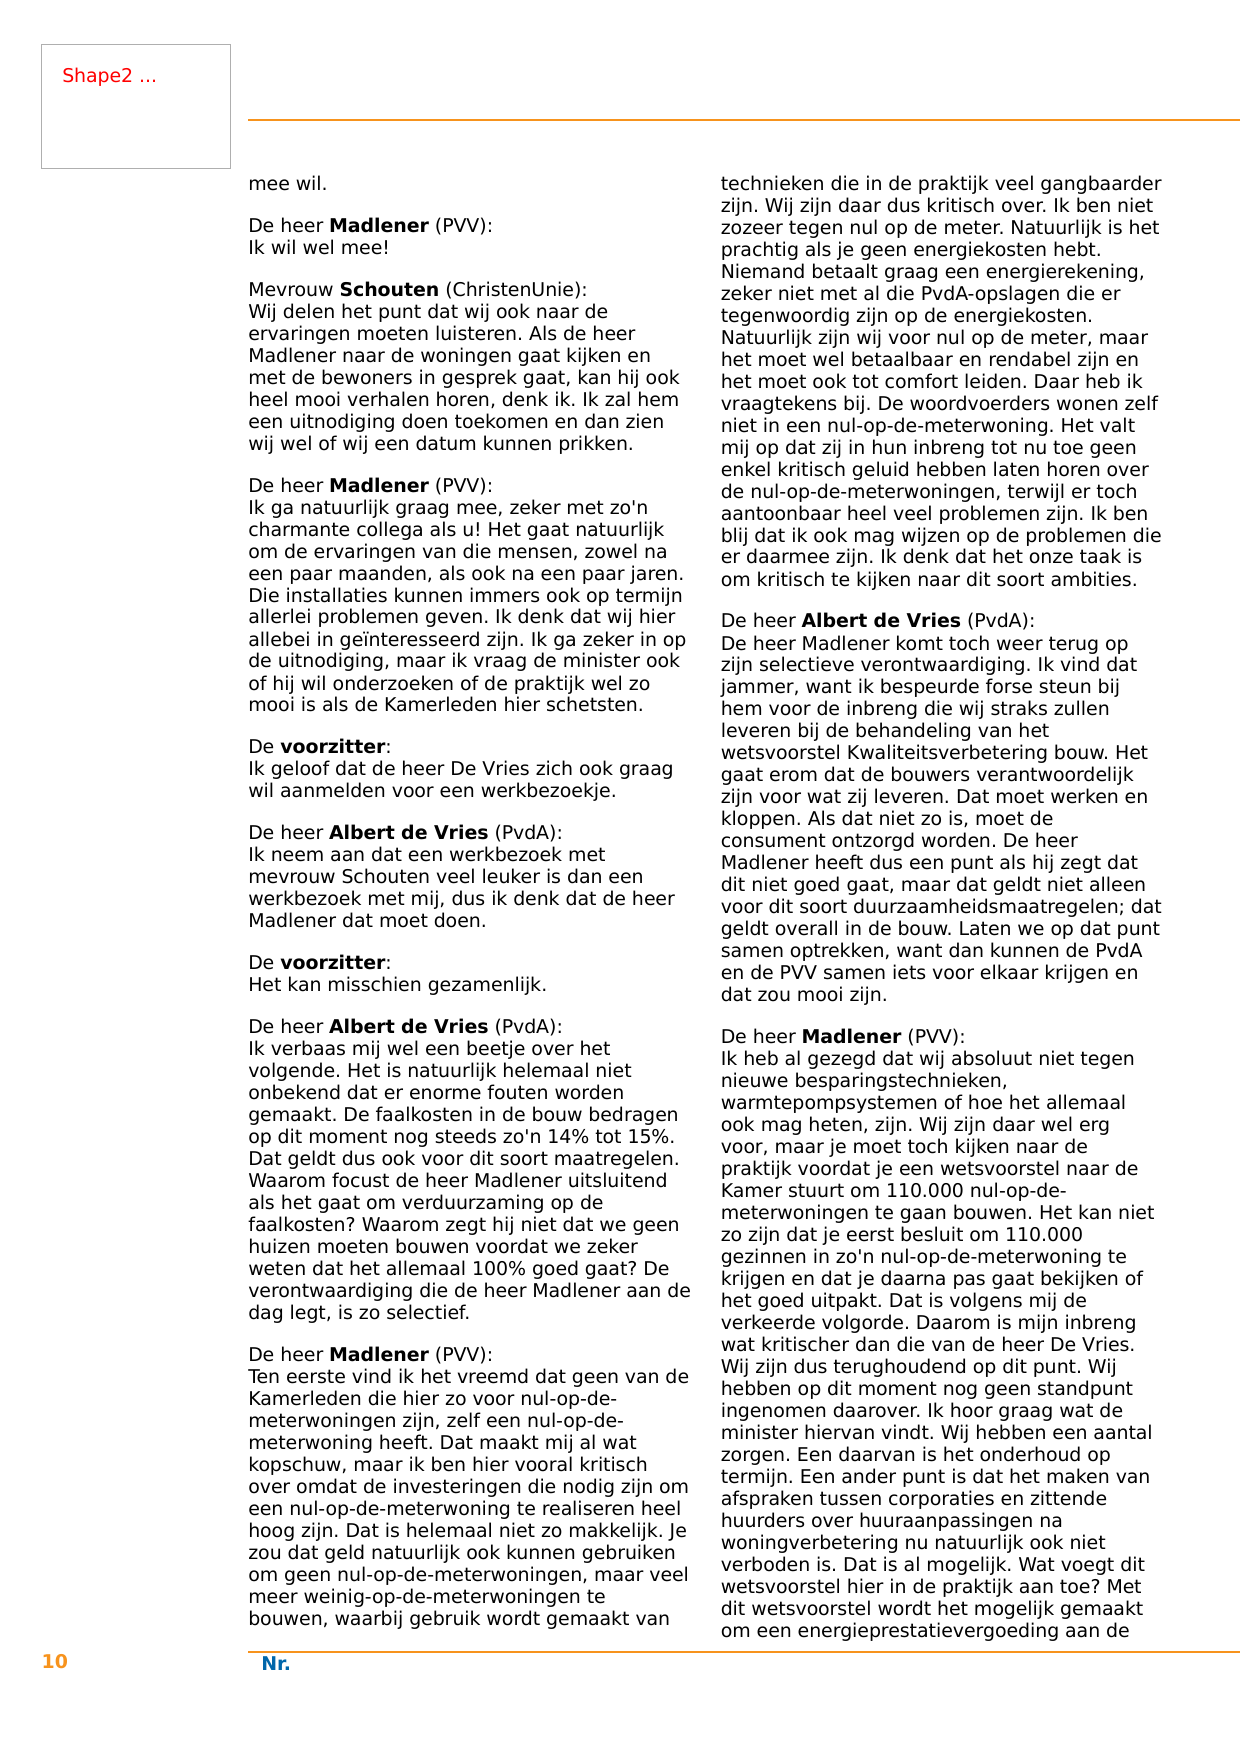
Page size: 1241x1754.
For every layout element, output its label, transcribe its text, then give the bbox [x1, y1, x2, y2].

text De heer Madlener (PVV): [248, 215, 691, 237]
text Wij zijn dus terughoudend op dit punt. Wij hebben op dit moment nog geen standpunt ingenomen daarover. Ik hoor graag wat de minister hiervan vindt. Wij hebben een aantal zorgen. Een daarvan is het onderhoud op termijn. Een ander punt is dat het maken van afspraken tussen corporaties en zittende huurders over huuraanpassingen na woningverbetering nu natuurlijk ook niet verboden is. Dat is al mogelijk. Wat voegt dit wetsvoorstel hier in de praktijk aan toe? Met dit wetsvoorstel wordt het mogelijk gemaakt om een energieprestatievergoeding aan de [721, 1356, 1163, 1641]
text De heer Madlener komt toch weer terug op zijn selectieve verontwaardiging. Ik vind dat jammer, want ik bespeurde forse steun bij hem voor de inbreng die wij straks zullen leveren bij de behandeling van het wetsvoorstel Kwaliteitsverbetering bouw. Het gaat erom dat de bouwers verantwoordelijk zijn voor wat zij leveren. Dat moet werken en kloppen. Als dat niet zo is, moet de consument ontzorgd worden. De heer Madlener heeft dus een punt als hij zegt dat dit niet goed gaat, maar dat geldt niet alleen voor dit soort duurzaamheidsmaatregelen; dat geldt overall in de bouw. Laten we op dat punt samen optrekken, want dan kunnen de PvdA en de PVV samen iets voor elkaar krijgen en dat zou mooi zijn. [721, 632, 1163, 1006]
text Het kan misschien gezamenlijk. [248, 974, 691, 996]
text Ik ga natuurlijk graag mee, zeker met zo'n charmante collega als u! Het gaat natuurlijk om de ervaringen van die mensen, zowel na een paar maanden, als ook na een paar jaren. Die installaties kunnen immers ook op termijn allerlei problemen geven. Ik denk dat wij hier allebei in geïnteresseerd zijn. Ik ga zeker in op de uitnodiging, maar ik vraag de minister ook of hij wil onderzoeken of de praktijk wel zo mooi is als de Kamerleden hier schetsten. [248, 497, 691, 716]
text De voorzitter: [248, 736, 691, 758]
text Ten eerste vind ik het vreemd dat geen van de Kamerleden die hier zo voor nul-op-de-meterwoningen zijn, zelf een nul-op-de-meterwoning heeft. Dat maakt mij al wat kopschuw, maar ik ben hier vooral kritisch over omdat de investeringen die nodig zijn om een nul-op-de-meterwoning te realiseren heel hoog zijn. Dat is helemaal niet zo makkelijk. Je zou dat geld natuurlijk ook kunnen gebruiken om geen nul-op-de-meterwoningen, maar veel meer weinig-op-de-meterwoningen te bouwen, waarbij gebruik wordt gemaakt van [248, 1366, 691, 1629]
text De heer Madlener (PVV): [248, 474, 691, 497]
text mee wil. [248, 173, 691, 195]
text De heer Albert de Vries (PvdA): [721, 610, 1163, 632]
text Ik verbaas mij wel een beetje over het volgende. Het is natuurlijk helemaal niet onbekend dat er enorme fouten worden gemaakt. De faalkosten in de bouw bedragen op dit moment nog steeds zo'n 14% tot 15%. Dat geldt dus ook voor dit soort maatregelen. Waarom focust de heer Madlener uitsluitend als het gaat om verduurzaming op de faalkosten? Waarom zegt hij niet dat we geen huizen moeten bouwen voordat we zeker weten dat het allemaal 100% goed gaat? De verontwaardiging die de heer Madlener aan de dag legt, is zo selectief. [248, 1038, 691, 1324]
text De voorzitter: [248, 952, 691, 974]
text Mevrouw Schouten (ChristenUnie): [248, 279, 691, 301]
text technieken die in de praktijk veel gangbaarder zijn. Wij zijn daar dus kritisch over. Ik ben niet zozeer tegen nul op de meter. Natuurlijk is het prachtig als je geen energiekosten hebt. Niemand betaalt graag een energierekening, zeker niet met al die PvdA-opslagen die er tegenwoordig zijn op de energiekosten. Natuurlijk zijn wij voor nul op de meter, maar het moet wel betaalbaar en rendabel zijn en het moet ook tot comfort leiden. Daar heb ik vraagtekens bij. De woordvoerders wonen zelf niet in een nul-op-de-meterwoning. Het valt mij op dat zij in hun inbreng tot nu toe geen enkel kritisch geluid hebben laten horen over de nul-op-de-meterwoningen, terwijl er toch aantoonbaar heel veel problemen zijn. Ik ben blij dat ik ook mag wijzen op de problemen die er daarmee zijn. Ik denk dat het onze taak is om kritisch te kijken naar dit soort ambities. [721, 173, 1163, 590]
text Ik geloof dat de heer De Vries zich ook graag wil aanmelden voor een werkbezoekje. [248, 758, 691, 802]
text Wij delen het punt dat wij ook naar de ervaringen moeten luisteren. Als de heer Madlener naar de woningen gaat kijken en met de bewoners in gesprek gaat, kan hij ook heel mooi verhalen horen, denk ik. Ik zal hem een uitnodiging doen toekomen en dan zien wij wel of wij een datum kunnen prikken. [248, 301, 691, 454]
text Ik neem aan dat een werkbezoek met mevrouw Schouten veel leuker is dan een werkbezoek met mij, dus ik denk dat de heer Madlener dat moet doen. [248, 844, 691, 932]
text Ik heb al gezegd dat wij absoluut niet tegen nieuwe besparingstechnieken, warmtepompsystemen of hoe het allemaal ook mag heten, zijn. Wij zijn daar wel erg voor, maar je moet toch kijken naar de praktijk voordat je een wetsvoorstel naar de Kamer stuurt om 110.000 nul-op-de-meterwoningen te gaan bouwen. Het kan niet zo zijn dat je eerst besluit om 110.000 gezinnen in zo'n nul-op-de-meterwoning te krijgen en dat je daarna pas gaat bekijken of het goed uitpakt. Dat is volgens mij de verkeerde volgorde. Daarom is mijn inbreng wat kritischer dan die van de heer De Vries. [721, 1048, 1163, 1356]
text Ik wil wel mee! [248, 237, 691, 259]
text De heer Madlener (PVV): [248, 1344, 691, 1366]
text De heer Madlener (PVV): [721, 1026, 1163, 1048]
text De heer Albert de Vries (PvdA): [248, 1016, 691, 1038]
text De heer Albert de Vries (PvdA): [248, 822, 691, 844]
